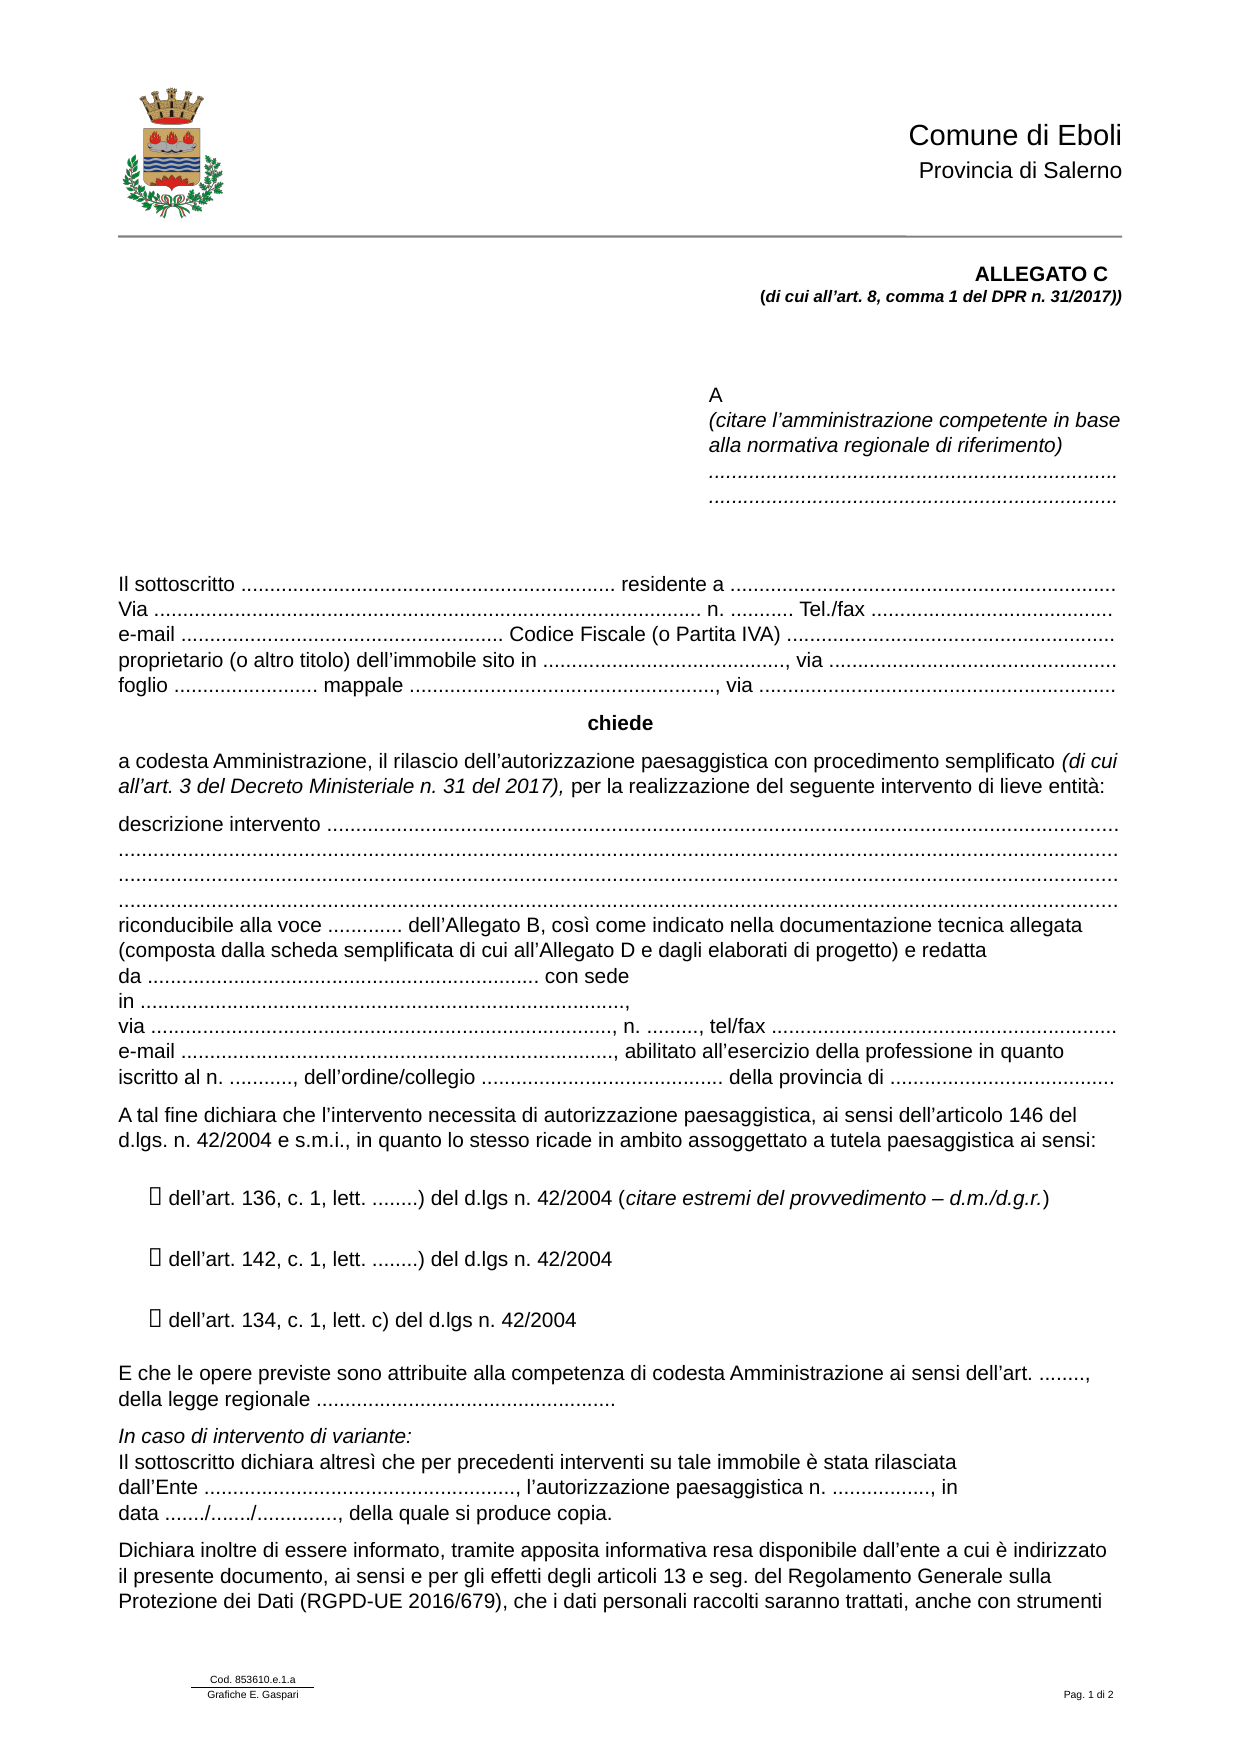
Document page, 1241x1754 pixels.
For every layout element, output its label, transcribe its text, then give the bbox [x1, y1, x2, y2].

text chiede [118, 711, 1122, 734]
text Provincia di Salerno [224, 157, 1122, 183]
text (di cui all’art. 8, comma 1 del DPR n. 31/2017)) [118, 287, 1122, 306]
text Comune di Eboli [224, 118, 1122, 152]
text a codesta Amministrazione, il rilascio dell’autorizzazione paesaggistica con procedimento semplificato (di cui all’art. 3 del Decreto Ministeriale n. 31 del 2017), per la realizzazione del seguente intervento di lieve entità: [118, 748, 1122, 798]
text Il sottoscritto ................................................................. residente a ................................................................... Via ............................................................................................... n. ........... Tel./fax .......................................... e-mail ........................................................ Codice Fiscale (o Partita IVA) ......................................................... proprietario (o altro titolo) dell’immobile sito in .........................................., via .................................................. foglio ......................... mappale ....................................................., via .............................................................. [118, 572, 1122, 697]
text ALLEGATO C [118, 262, 1122, 286]
text  dell’art. 134, c. 1, lett. c) del d.lgs n. 42/2004 [118, 1300, 1122, 1334]
text riconducibile alla voce ............. dell’Allegato B, così come indicato nella documentazione tecnica allegata (composta dalla scheda semplificata di cui all’Allegato D e dagli elaborati di progetto) e redatta da .................................................................... con sede in ...................................................................................., via ................................................................................, n. ........., tel/fax ............................................................ e-mail ..........................................................................., abilitato all’esercizio della professione in quanto iscritto al n. ..........., dell’ordine/collegio .......................................... della provincia di ....................................... [118, 913, 1122, 1089]
text  dell’art. 142, c. 1, lett. ........) del d.lgs n. 42/2004 [118, 1239, 1122, 1273]
text descrizione intervento [118, 812, 1122, 836]
picture [122, 87, 224, 219]
text Il sottoscritto dichiara altresì che per precedenti interventi su tale immobile è stata rilasciata dall’Ente ......................................................, l’autorizzazione paesaggistica n. ................., in data ......./......./.............., della quale si produce copia. [118, 1450, 1122, 1524]
text alla normativa regionale di riferimento) [118, 433, 1122, 457]
text A [118, 382, 1122, 406]
text ....................................................................... [118, 458, 1122, 482]
text A tal fine dichiara che l’intervento necessita di autorizzazione paesaggistica, ai sensi dell’articolo 146 del d.lgs. n. 42/2004 e s.m.i., in quanto lo stesso ricade in ambito assoggettato a tutela paesaggistica ai sensi: [118, 1102, 1122, 1152]
text  dell’art. 136, c. 1, lett. ........) del d.lgs n. 42/2004 (citare estremi del provvedimento – d.m./d.g.r.) [118, 1178, 1122, 1212]
text E che le opere previste sono attribuite alla competenza di codesta Amministrazione ai sensi dell’art. ........, della legge regionale .................................................... [118, 1361, 1122, 1411]
text ....................................................................... [118, 484, 1122, 508]
text In caso di intervento di variante: [118, 1424, 1122, 1448]
text (citare l’amministrazione competente in base [118, 408, 1122, 432]
text Dichiara inoltre di essere informato, tramite apposita informativa resa disponibile dall’ente a cui è indirizzato il presente documento, ai sensi e per gli effetti degli articoli 13 e seg. del Regolamento Generale sulla Protezione dei Dati (RGPD-UE 2016/679), che i dati personali raccolti saranno trattati, anche con strumenti [118, 1538, 1122, 1613]
